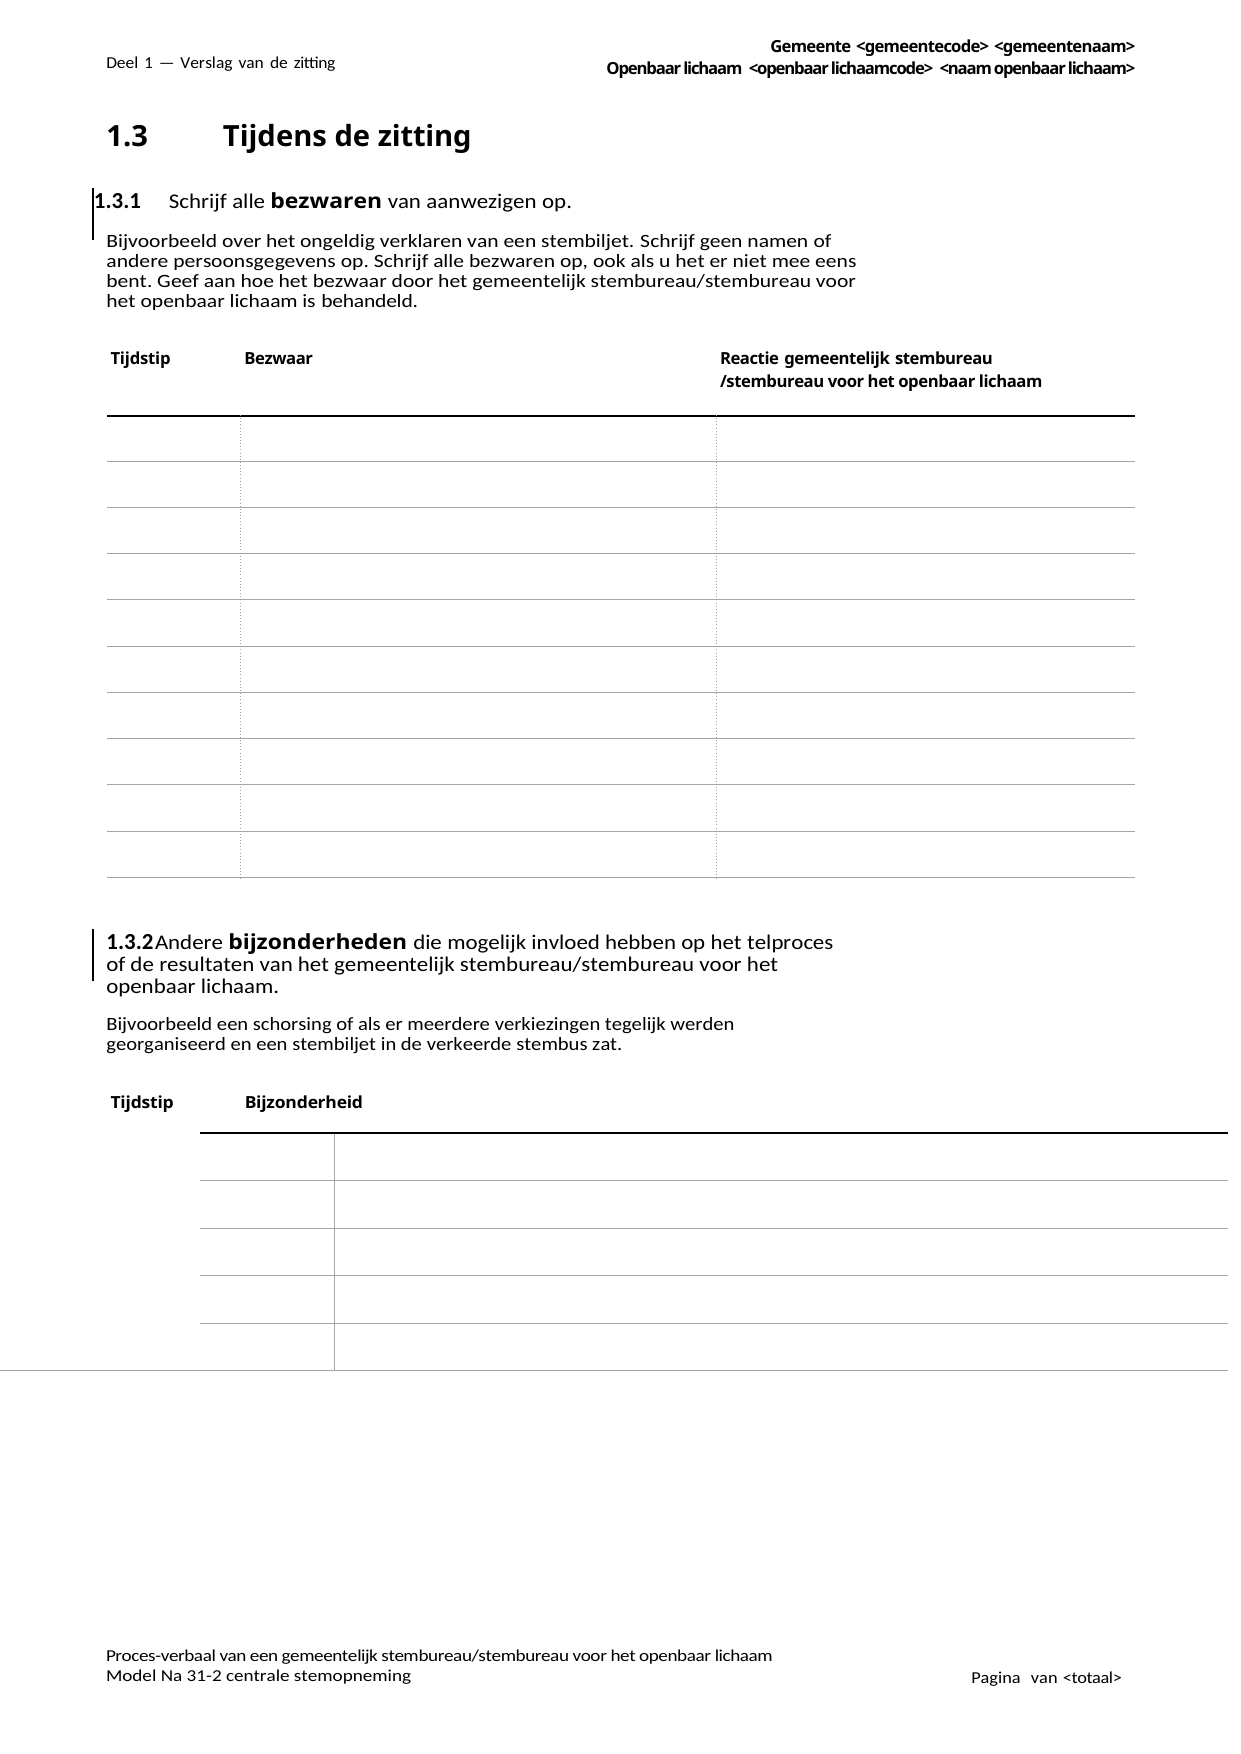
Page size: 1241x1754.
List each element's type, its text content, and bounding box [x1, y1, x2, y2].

text Tijdstip Bezwaar Reactie gemeentelijk stembureau [110, 347, 1146, 369]
table_cell [241, 508, 716, 553]
table_cell [716, 462, 1134, 507]
list Schrijf alle bezwaren van aanwezigen op. [94, 186, 830, 215]
table_cell [107, 462, 241, 507]
table_cell [241, 693, 716, 738]
table_cell [716, 832, 1134, 877]
table_cell [107, 693, 241, 738]
table_header [716, 417, 1134, 461]
list Tijdens de zitting [106, 115, 1146, 155]
table_cell [107, 508, 241, 553]
table_header [107, 417, 241, 461]
table_cell [241, 647, 716, 692]
table_cell [716, 693, 1134, 738]
table_cell [716, 508, 1134, 553]
table_cell [107, 739, 241, 784]
table_cell [241, 832, 716, 877]
text Bijvoorbeeld over het ongeldig verklaren van een stembiljet. Schrijf geen namen of andere persoonsgegevens op. Schrijf alle bezwaren op, ook als u het er niet mee eens bent. Geef aan hoe het bezwaar door het gemeentelijk stembureau/stembureau voor het openbaar lichaam is behandeld. [106, 233, 872, 312]
table_cell [107, 600, 241, 646]
text Tijdstip Bijzonderheid [110, 1090, 1146, 1113]
table_header [241, 417, 716, 461]
table_cell [107, 554, 241, 599]
table_cell [107, 832, 241, 877]
table_cell [241, 739, 716, 784]
table_cell [241, 554, 716, 599]
table_cell [716, 600, 1134, 646]
table_cell [716, 785, 1134, 831]
table_cell [107, 785, 241, 831]
table_cell [716, 554, 1134, 599]
text Bijvoorbeeld een schorsing of als er meerdere verkiezingen tegelijk werden georganiseerd en een stembiljet in de verkeerde stembus zat. [106, 1017, 841, 1055]
table_cell [241, 600, 716, 646]
table_cell [241, 785, 716, 831]
table_cell [716, 739, 1134, 784]
table_cell [241, 462, 716, 507]
table_cell [716, 647, 1134, 692]
list Andere bijzonderheden die mogelijk invloed hebben op het telproces of de resultaten van het gemeentelijk stembureau/stembureau voor het openbaar lichaam. [106, 927, 854, 998]
table_cell [107, 647, 241, 692]
text /stembureau voor het openbaar lichaam [110, 369, 1146, 392]
